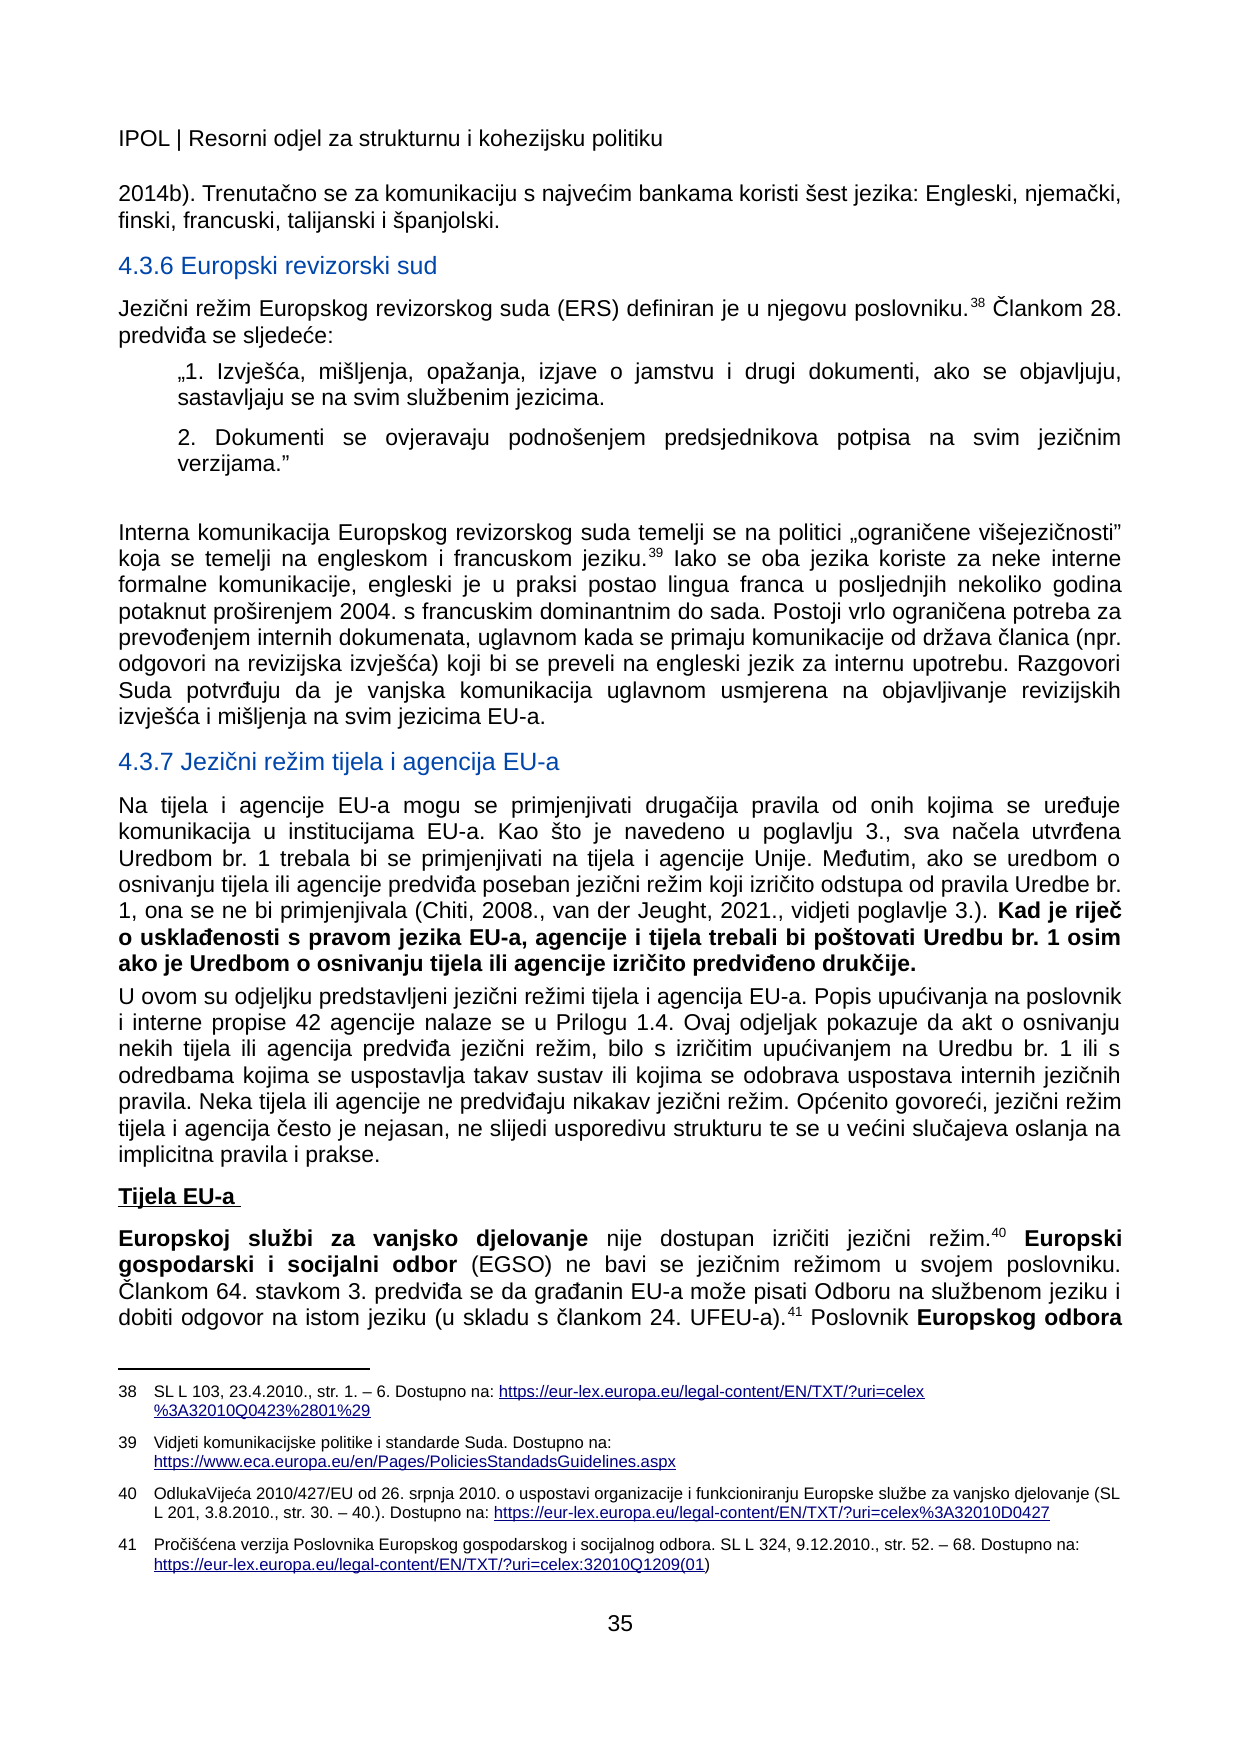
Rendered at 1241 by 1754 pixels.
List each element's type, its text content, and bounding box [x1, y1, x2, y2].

text Jezični režim Europskog revizorskog suda (ERS) definiran je u njegovu poslovniku. Člankom 28. predviđa se sljedeće: [118, 295, 1122, 348]
text OdlukaVijeća 2010/427/EU od 26. srpnja 2010. o uspostavi organizacije i funkcioniranju Europske službe za vanjsko djelovanje (SL L 201, 3.8.2010., str. 30. – 40.). Dostupno na: https://eur-lex.europa.eu/legal-content/EN/TXT/?uri=celex%3A32010D0427 [118, 1484, 1122, 1522]
subtitle 4.3.7 Jezični režim tijela i agencija EU-a [118, 747, 1122, 776]
text „1. Izvješća, mišljenja, opažanja, izjave o jamstvu i drugi dokumenti, ako se objavljuju, sastavljaju se na svim službenim jezicima. [177, 358, 1122, 411]
text SL L 103, 23.4.2010., str. 1. – 6. Dostupno na: https://eur-lex.europa.eu/legal-content/EN/TXT/?uri=celex%3A32010Q0423%2801%29 [118, 1381, 1122, 1420]
text Interna komunikacija Europskog revizorskog suda temelji se na politici „ograničene višejezičnosti” koja se temelji na engleskom i francuskom jeziku. Iako se oba jezika koriste za neke interne formalne komunikacije, engleski je u praksi postao lingua franca u posljednjih nekoliko godina potaknut proširenjem 2004. s francuskim dominantnim do sada. Postoji vrlo ograničena potreba za prevođenjem internih dokumenata, uglavnom kada se primaju komunikacije od država članica (npr. odgovori na revizijska izvješća) koji bi se preveli na engleski jezik za internu upotrebu. Razgovori Suda potvrđuju da je vanjska komunikacija uglavnom usmjerena na objavljivanje revizijskih izvješća i mišljenja na svim jezicima EU-a. [118, 519, 1122, 729]
text Europskoj službi za vanjsko djelovanje nije dostupan izričiti jezični režim. Europski gospodarski i socijalni odbor (EGSO) ne bavi se jezičnim režimom u svojem poslovniku. Člankom 64. stavkom 3. predviđa se da građanin EU-a može pisati Odboru na službenom jeziku i dobiti odgovor na istom jeziku (u skladu s člankom 24. UFEU-a). Poslovnik Europskog odbora [118, 1225, 1122, 1330]
subtitle Tijela EU-a [118, 1183, 1122, 1209]
text 2. Dokumenti se ovjeravaju podnošenjem predsjednikova potpisa na svim jezičnim verzijama.” [177, 423, 1122, 476]
subtitle 4.3.6 Europski revizorski sud [118, 251, 1122, 280]
text 2014b). Trenutačno se za komunikaciju s najvećim bankama koristi šest jezika: Engleski, njemački, finski, francuski, talijanski i španjolski. [118, 180, 1122, 233]
text Na tijela i agencije EU-a mogu se primjenjivati drugačija pravila od onih kojima se uređuje komunikacija u institucijama EU-a. Kao što je navedeno u poglavlju 3., sva načela utvrđena Uredbom br. 1 trebala bi se primjenjivati na tijela i agencije Unije. Međutim, ako se uredbom o osnivanju tijela ili agencije predviđa poseban jezični režim koji izričito odstupa od pravila Uredbe br. 1, ona se ne bi primjenjivala (Chiti, 2008., van der Jeught, 2021., vidjeti poglavlje 3.). Kad je riječ o usklađenosti s pravom jezika EU-a, agencije i tijela trebali bi poštovati Uredbu br. 1 osim ako je Uredbom o osnivanju tijela ili agencije izričito predviđeno drukčije. [118, 792, 1122, 976]
text Vidjeti komunikacijske politike i standarde Suda. Dostupno na: https://www.eca.europa.eu/en/Pages/PoliciesStandadsGuidelines.aspx [118, 1433, 1122, 1471]
text Pročišćena verzija Poslovnika Europskog gospodarskog i socijalnog odbora. SL L 324, 9.12.2010., str. 52. – 68. Dostupno na: https://eur-lex.europa.eu/legal-content/EN/TXT/?uri=celex:32010Q1209(01) [118, 1535, 1122, 1573]
text U ovom su odjeljku predstavljeni jezični režimi tijela i agencija EU-a. Popis upućivanja na poslovnik i interne propise 42 agencije nalaze se u Prilogu 1.4. Ovaj odjeljak pokazuje da akt o osnivanju nekih tijela ili agencija predviđa jezični režim, bilo s izričitim upućivanjem na Uredbu br. 1 ili s odredbama kojima se uspostavlja takav sustav ili kojima se odobrava uspostava internih jezičnih pravila. Neka tijela ili agencije ne predviđaju nikakav jezični režim. Općenito govoreći, jezični režim tijela i agencija često je nejasan, ne slijedi usporedivu strukturu te se u većini slučajeva oslanja na implicitna pravila i prakse. [118, 983, 1122, 1167]
